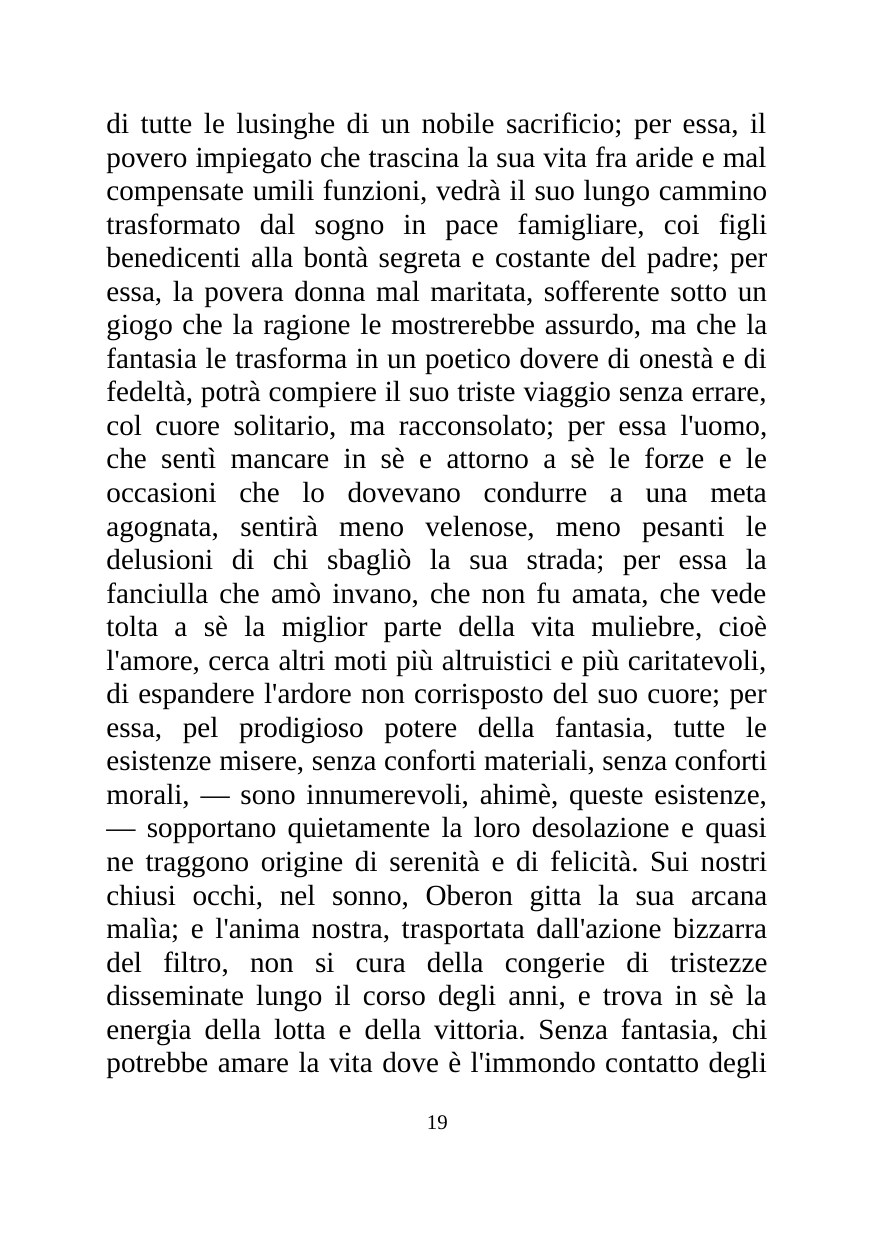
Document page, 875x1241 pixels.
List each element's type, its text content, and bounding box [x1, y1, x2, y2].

text di tutte le lusinghe di un nobile sacrificio; per essa, il povero impiegato che trascina la sua vita fra aride e mal compensate umili funzioni, vedrà il suo lungo cammino trasformato dal sogno in pace famigliare, coi figli benedicenti alla bontà segreta e costante del padre; per essa, la povera donna mal maritata, sofferente sotto un giogo che la ragione le mostrerebbe assurdo, ma che la fantasia le trasforma in un poetico dovere di onestà e di fedeltà, potrà compiere il suo triste viaggio senza errare, col cuore solitario, ma racconsolato; per essa l'uomo, che sentì mancare in sè e attorno a sè le forze e le occasioni che lo dovevano condurre a una meta agognata, sentirà meno velenose, meno pesanti le delusioni di chi sbagliò la sua strada; per essa la fanciulla che amò invano, che non fu amata, che vede tolta a sè la miglior parte della vita muliebre, cioè l'amore, cerca altri moti più altruistici e più caritatevoli, di espandere l'ardore non corrisposto del suo cuore; per essa, pel prodigioso potere della fantasia, tutte le esistenze misere, senza conforti materiali, senza conforti morali, — sono innumerevoli, ahimè, queste esistenze, — sopportano quietamente la loro desolazione e quasi ne traggono origine di serenità e di felicità. Sui nostri chiusi occhi, nel sonno, Oberon gitta la sua arcana malìa; e l'anima nostra, trasportata dall'azione bizzarra del filtro, non si cura della congerie di tristezze disseminate lungo il corso degli anni, e trova in sè la energia della lotta e della vittoria. Senza fantasia, chi potrebbe amare la vita dove è l'immondo contatto degli [106, 106, 768, 1079]
